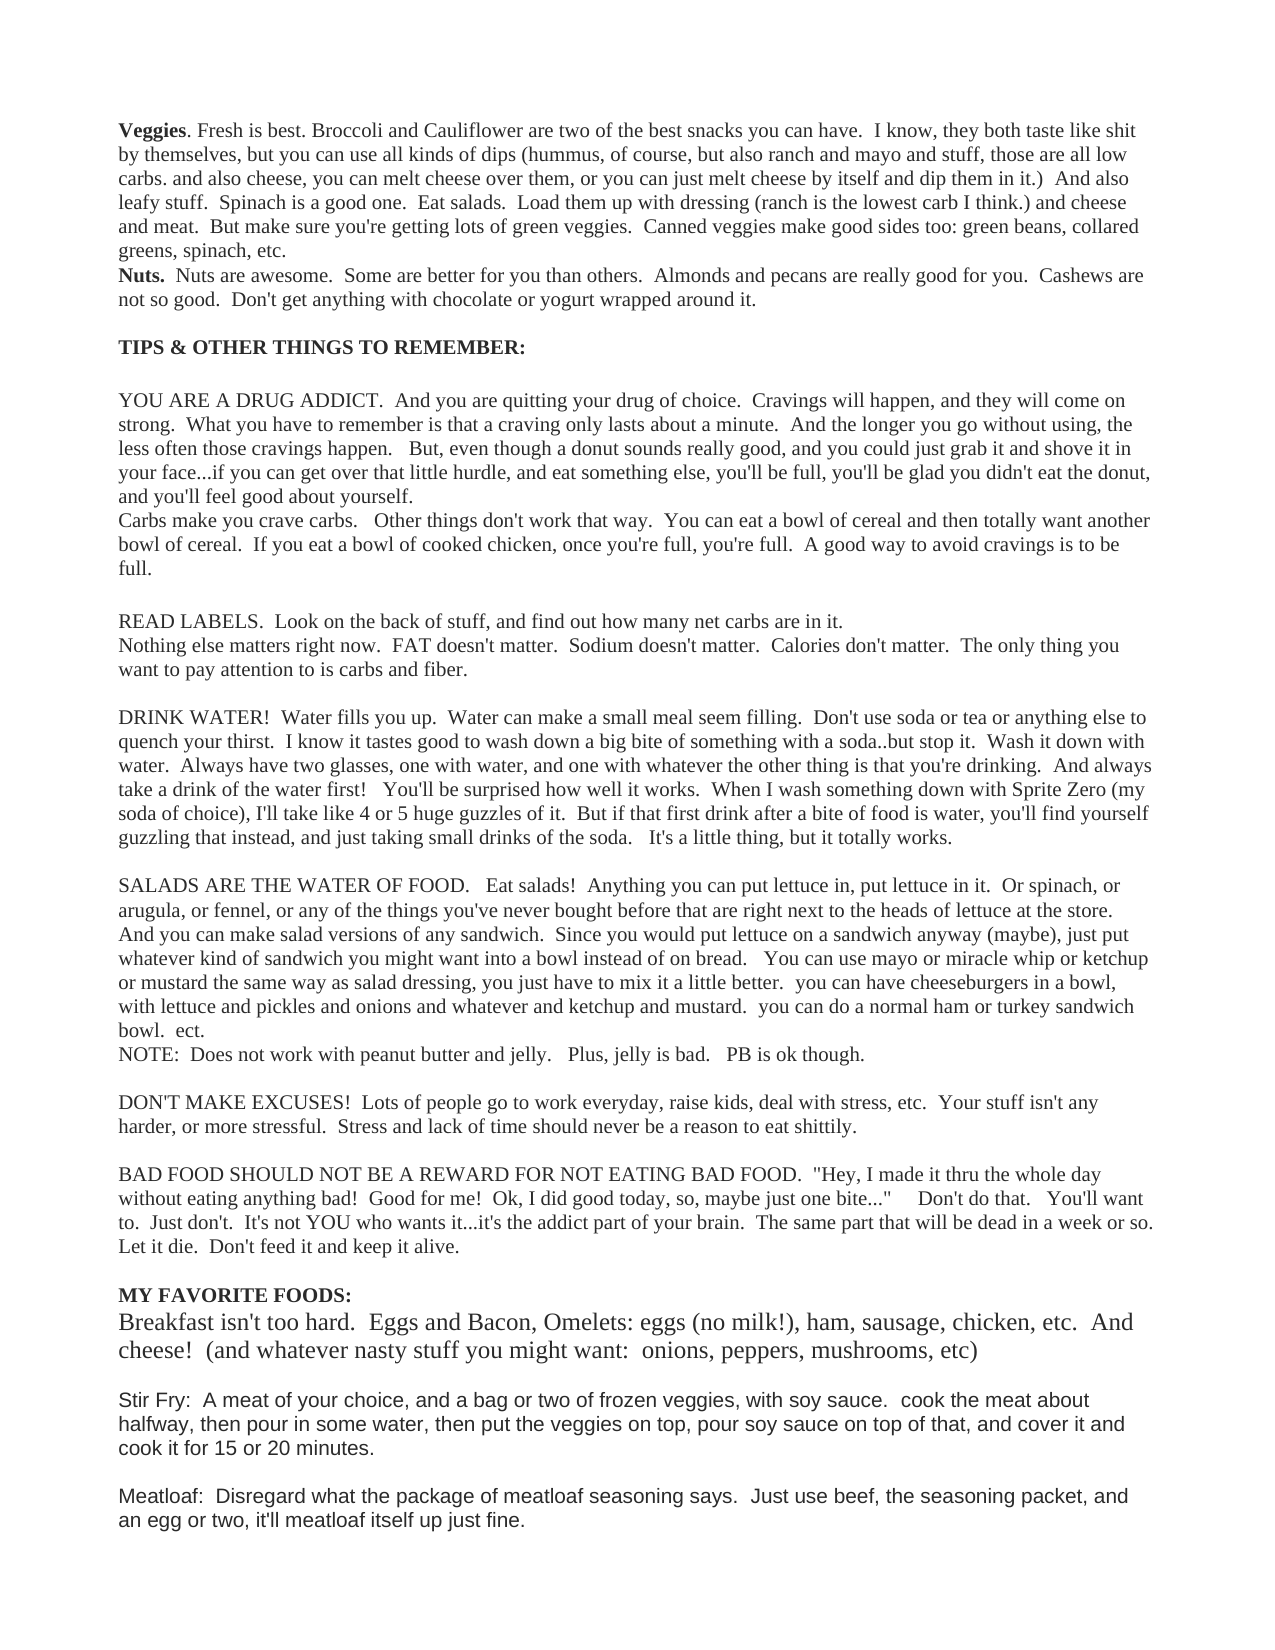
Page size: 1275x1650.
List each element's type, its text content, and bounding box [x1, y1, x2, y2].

text Carbs make you crave carbs. Other things don't work that way. You can eat a bowl of cereal and then totally want another bowl of cereal. If you eat a bowl of cooked chicken, once you're full, you're full. A good way to avoid cravings is to be full. [118, 508, 1157, 580]
text Nothing else matters right now. FAT doesn't matter. Sodium doesn't matter. Calories don't matter. The only thing you want to pay attention to is carbs and fiber. [118, 633, 1157, 681]
text MY FAVORITE FOODS: [118, 1282, 1157, 1307]
text Veggies. Fresh is best. Broccoli and Cauliflower are two of the best snacks you can have. I know, they both taste like shit by themselves, but you can use all kinds of dips (hummus, of course, but also ranch and mayo and stuff, those are all low carbs. and also cheese, you can melt cheese over them, or you can just melt cheese by itself and dip them in it.) And also leafy stuff. Spinach is a good one. Eat salads. Load them up with dressing (ranch is the lowest carb I think.) and cheese and meat. But make sure you're getting lots of green veggies. Canned veggies make good sides too: green beans, collared greens, spinach, etc. [118, 118, 1157, 262]
text Meatloaf: Disregard what the package of meatloaf seasoning says. Just use beef, the seasoning packet, and an egg or two, it'll meatloaf itself up just fine. [118, 1484, 1157, 1532]
text SALADS ARE THE WATER OF FOOD. Eat salads! Anything you can put lettuce in, put lettuce in it. Or spinach, or arugula, or fennel, or any of the things you've never bought before that are right next to the heads of lettuce at the store. [118, 873, 1157, 922]
text BAD FOOD SHOULD NOT BE A REWARD FOR NOT EATING BAD FOOD. "Hey, I made it thru the whole day without eating anything bad! Good for me! Ok, I did good today, so, maybe just one bite..." Don't do that. You'll want to. Just don't. It's not YOU who wants it...it's the addict part of your brain. The same part that will be dead in a week or so. Let it die. Don't feed it and keep it alive. [118, 1162, 1157, 1258]
text READ LABELS. Look on the back of stuff, and find out how many net carbs are in it. [118, 609, 1157, 633]
text YOU ARE A DRUG ADDICT. And you are quitting your drug of choice. Cravings will happen, and they will come on strong. What you have to remember is that a craving only lasts about a minute. And the longer you go without using, the less often those cravings happen. But, even though a donut sounds really good, and you could just grab it and shove it in your face...if you can get over that little hurdle, and eat something else, you'll be full, you'll be glad you didn't eat the donut, and you'll feel good about yourself. [118, 387, 1157, 508]
text And you can make salad versions of any sandwich. Since you would put lettuce on a sandwich anyway (maybe), just put whatever kind of sandwich you might want into a bowl instead of on bread. You can use mayo or miracle whip or ketchup or mustard the same way as salad dressing, you just have to mix it a little better. you can have cheeseburgers in a bowl, with lettuce and pickles and onions and whatever and ketchup and mustard. you can do a normal ham or turkey sandwich bowl. ect. [118, 922, 1157, 1042]
text TIPS & OTHER THINGS TO REMEMBER: [118, 335, 1157, 359]
text NOTE: Does not work with peanut butter and jelly. Plus, jelly is bad. PB is ok though. [118, 1042, 1157, 1066]
text DON'T MAKE EXCUSES! Lots of people go to work everyday, raise kids, deal with stress, etc. Your stuff isn't any harder, or more stressful. Stress and lack of time should never be a reason to eat shittily. [118, 1090, 1157, 1138]
text DRINK WATER! Water fills you up. Water can make a small meal seem filling. Don't use soda or tea or anything else to quench your thirst. I know it tastes good to wash down a big bite of something with a soda..but stop it. Wash it down with water. Always have two glasses, one with water, and one with whatever the other thing is that you're drinking. And always take a drink of the water first! You'll be surprised how well it works. When I wash something down with Sprite Zero (my soda of choice), I'll take like 4 or 5 huge guzzles of it. But if that first drink after a bite of food is water, you'll find yourself guzzling that instead, and just taking small drinks of the soda. It's a little thing, but it totally works. [118, 705, 1157, 849]
text Breakfast isn't too hard. Eggs and Bacon, Omelets: eggs (no milk!), ham, sausage, chicken, etc. And cheese! (and whatever nasty stuff you might want: onions, peppers, mushrooms, etc) [118, 1307, 1157, 1364]
text Stir Fry: A meat of your choice, and a bag or two of frozen veggies, with soy sauce. cook the meat about halfway, then pour in some water, then put the veggies on top, pour soy sauce on top of that, and cover it and cook it for 15 or 20 minutes. [118, 1388, 1157, 1460]
text Nuts. Nuts are awesome. Some are better for you than others. Almonds and pecans are really good for you. Cashews are not so good. Don't get anything with chocolate or yogurt wrapped around it. [118, 262, 1157, 311]
